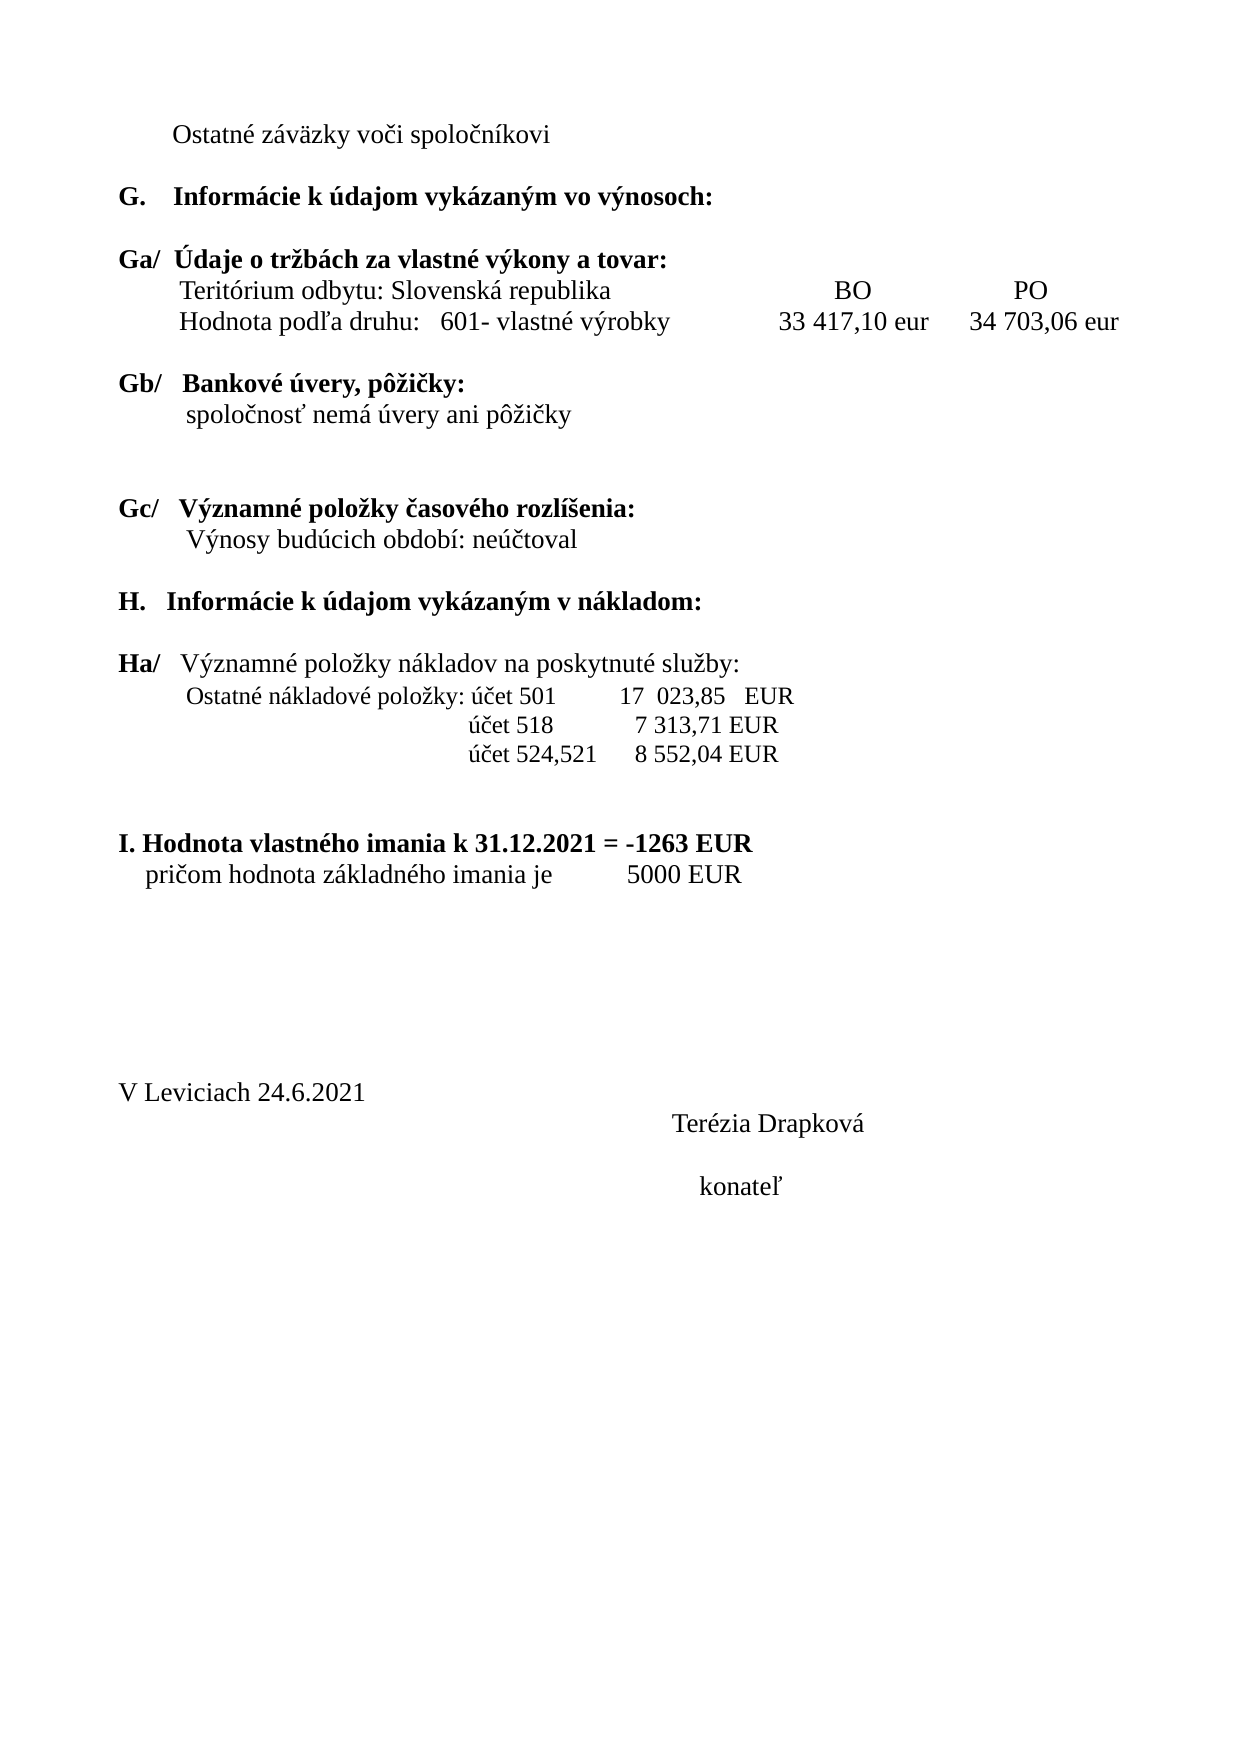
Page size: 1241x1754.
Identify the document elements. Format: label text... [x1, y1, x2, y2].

text Hodnota podľa druhu: 601- vlastné výrobky 33 417,10 eur 34 703,06 eur [118, 305, 1122, 336]
text účet 524,521 8 552,04 EUR [118, 739, 1122, 767]
text Gc/ Významné položky časového rozlíšenia: [118, 492, 1122, 523]
text Ostatné nákladové položky: účet 501 17 023,85 EUR [118, 679, 1122, 710]
text spoločnosť nemá úvery ani pôžičky [118, 398, 1122, 429]
text konateľ [118, 1170, 1122, 1201]
text Ga/ Údaje o tržbách za vlastné výkony a tovar: [118, 243, 1122, 274]
text pričom hodnota základného imania je 5000 EUR [118, 858, 1122, 889]
text V Leviciach 24.6.2021 [118, 1076, 1122, 1108]
text Teritórium odbytu: Slovenská republika BO PO [118, 274, 1122, 305]
text I. Hodnota vlastného imania k 31.12.2021 = -1263 EUR [118, 827, 1122, 858]
text účet 518 7 313,71 EUR [118, 710, 1122, 739]
text H. Informácie k údajom vykázaným v nákladom: [118, 585, 1122, 616]
text Gb/ Bankové úvery, pôžičky: [118, 367, 1122, 398]
text Výnosy budúcich období: neúčtoval [118, 523, 1122, 554]
text Ha/ Významné položky nákladov na poskytnuté služby: [118, 648, 1122, 679]
text Terézia Drapková [118, 1108, 1122, 1139]
text Ostatné záväzky voči spoločníkovi [118, 118, 1122, 149]
text G. Informácie k údajom vykázaným vo výnosoch: [118, 180, 1122, 212]
